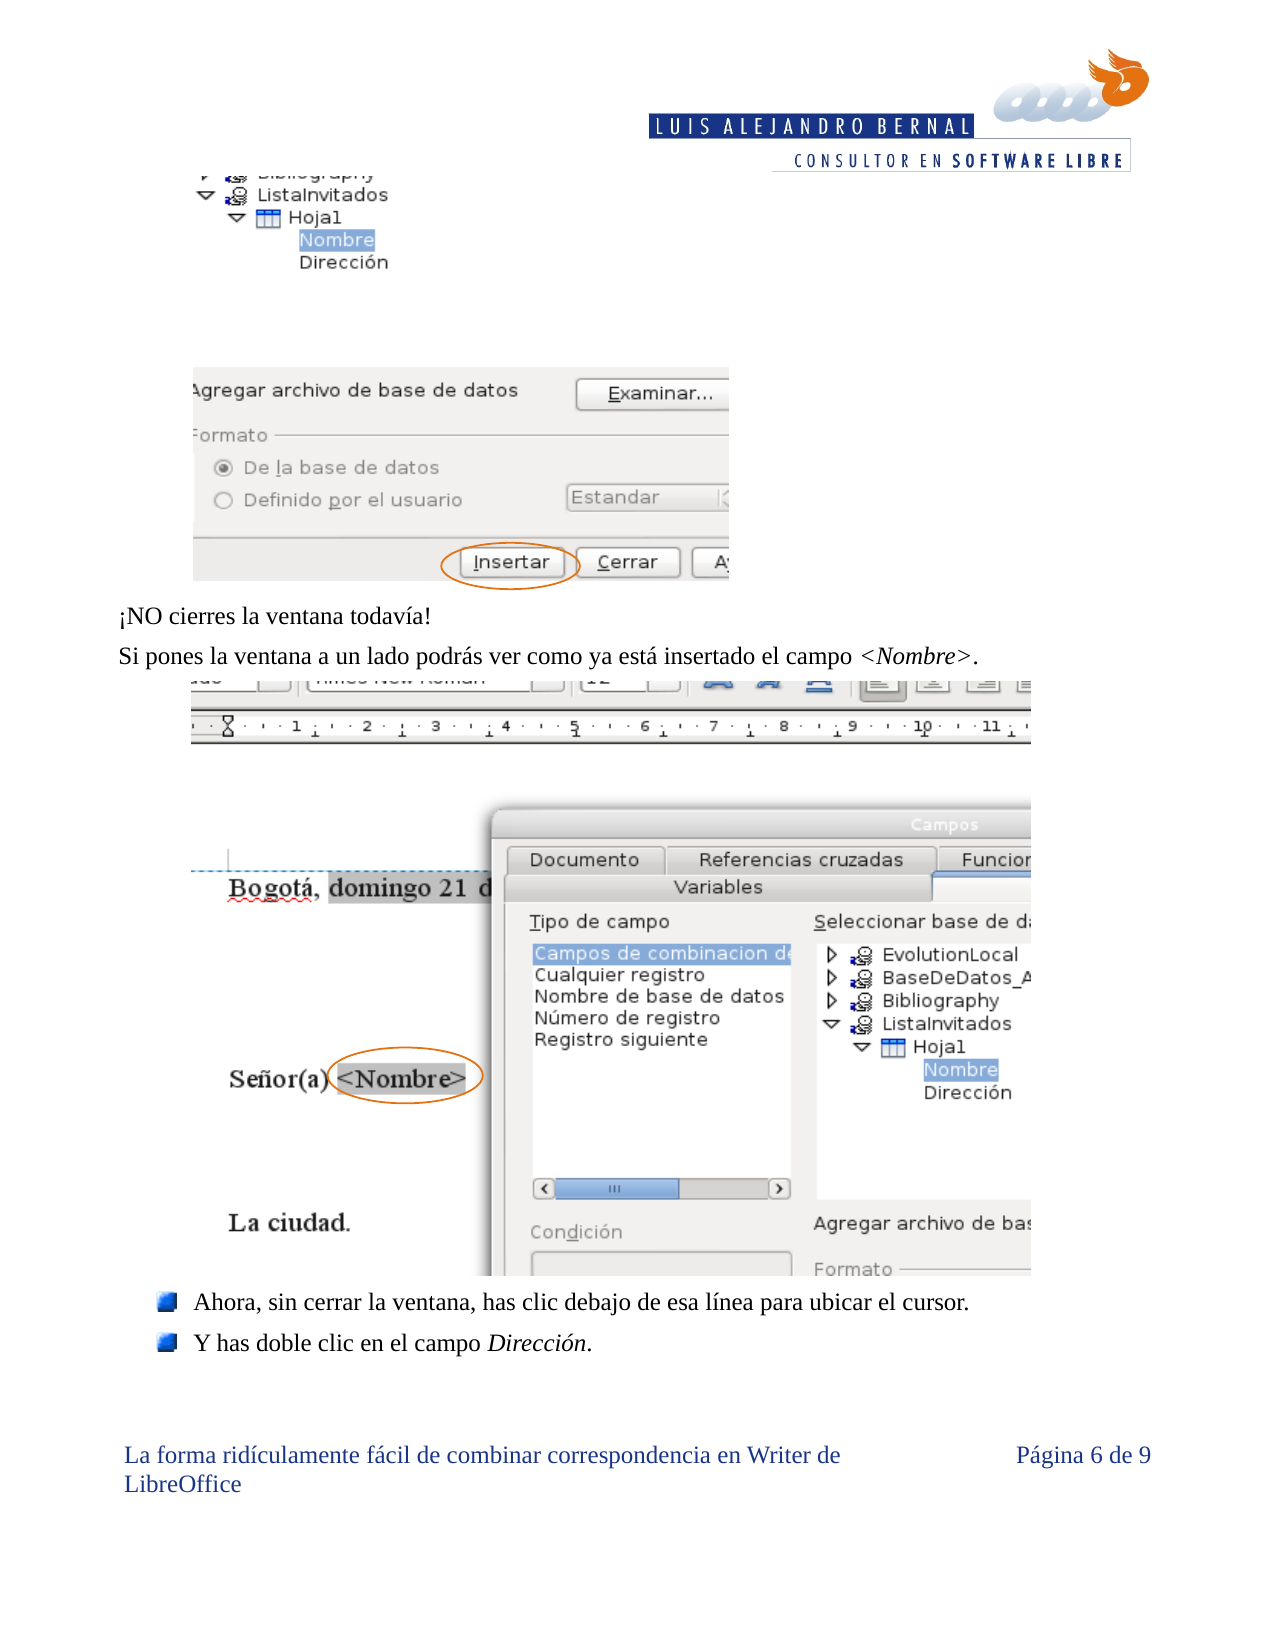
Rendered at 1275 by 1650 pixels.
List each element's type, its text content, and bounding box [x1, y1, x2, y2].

text Si pones la ventana a un lado podrás ver como ya está insertado el campo <Nombre>. [118, 641, 1157, 670]
list Y has doble clic en el campo Dirección. [156, 1328, 1157, 1356]
text ¡NO cierres la ventana todavía! [118, 601, 1157, 630]
list Ahora, sin cerrar la ventana, has clic debajo de esa línea para ubicar el cursor. [156, 1287, 1157, 1316]
picture [648, 45, 1151, 174]
picture [156, 1291, 177, 1312]
picture [156, 1332, 177, 1352]
picture [191, 681, 1031, 1276]
picture [443, 544, 578, 581]
picture [193, 176, 729, 581]
